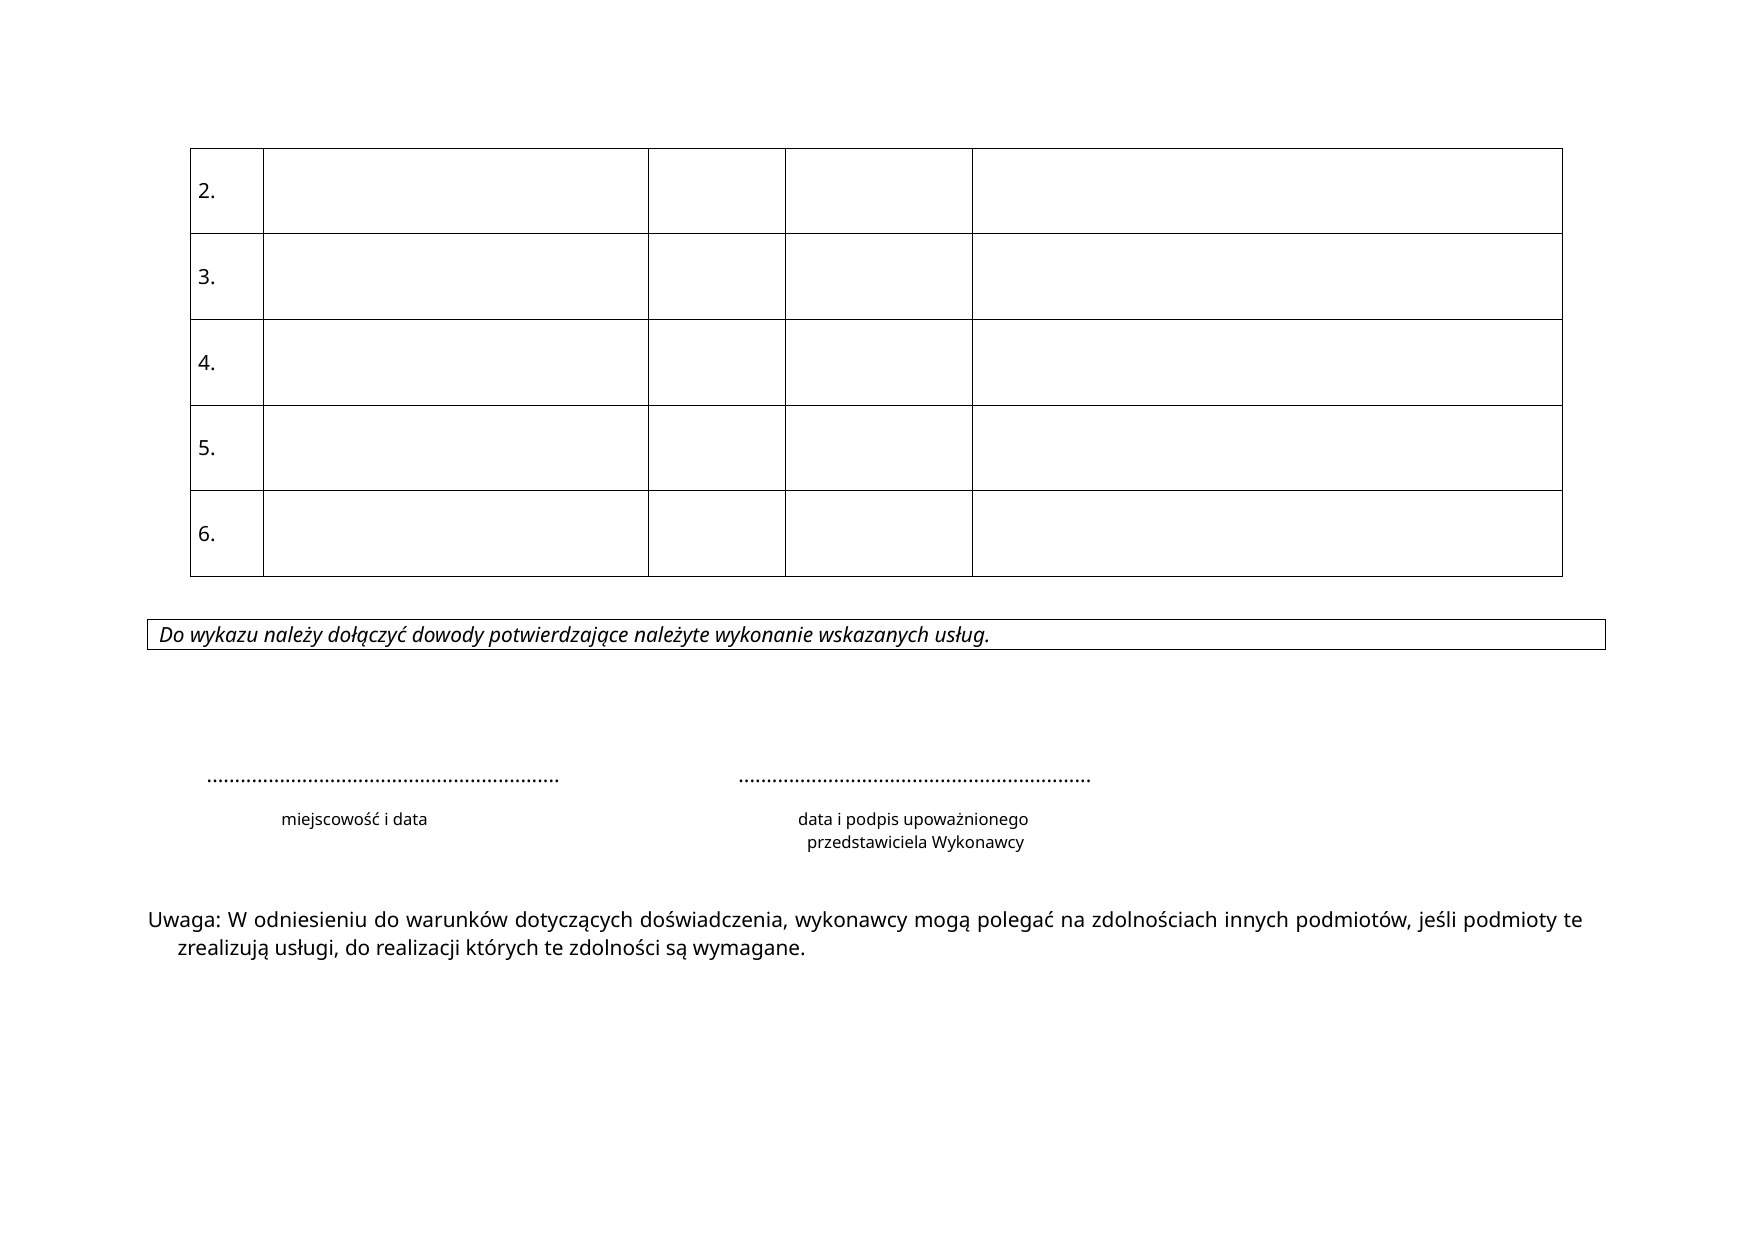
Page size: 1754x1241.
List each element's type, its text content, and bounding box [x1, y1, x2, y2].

table_header Do wykazu należy dołączyć dowody potwierdzające należyte wykonanie wskazanych usług. [148, 620, 1605, 649]
table_cell [264, 149, 648, 233]
table_cell [786, 320, 972, 404]
table_cell [649, 491, 785, 576]
text przedstawiciela Wykonawcy [148, 831, 1585, 854]
table_cell [973, 234, 1562, 319]
table_cell [264, 406, 648, 490]
table_cell [191, 234, 263, 319]
table_cell [649, 406, 785, 490]
table_cell [973, 149, 1562, 233]
table_cell [649, 234, 785, 319]
table_cell [649, 149, 785, 233]
table_cell [264, 320, 648, 404]
table_cell [786, 406, 972, 490]
table_cell [786, 491, 972, 576]
table_cell [264, 234, 648, 319]
table_cell [191, 491, 263, 576]
table_cell [973, 406, 1562, 490]
table_cell [191, 406, 263, 490]
table_cell [973, 491, 1562, 576]
table_cell [191, 149, 263, 233]
table_cell [786, 149, 972, 233]
text miejscowość i data data i podpis upoważnionego [148, 803, 1585, 831]
table_cell [649, 320, 785, 404]
text Uwaga: W odniesieniu do warunków dotyczących doświadczenia, wykonawcy mogą polegać na zdolnościach innych podmiotów, jeśli podmioty te zrealizują usługi, do realizacji których te zdolności są wymagane. [148, 905, 1585, 962]
table_cell [786, 234, 972, 319]
table_cell [264, 491, 648, 576]
table_cell [191, 320, 263, 404]
table_cell [973, 320, 1562, 404]
